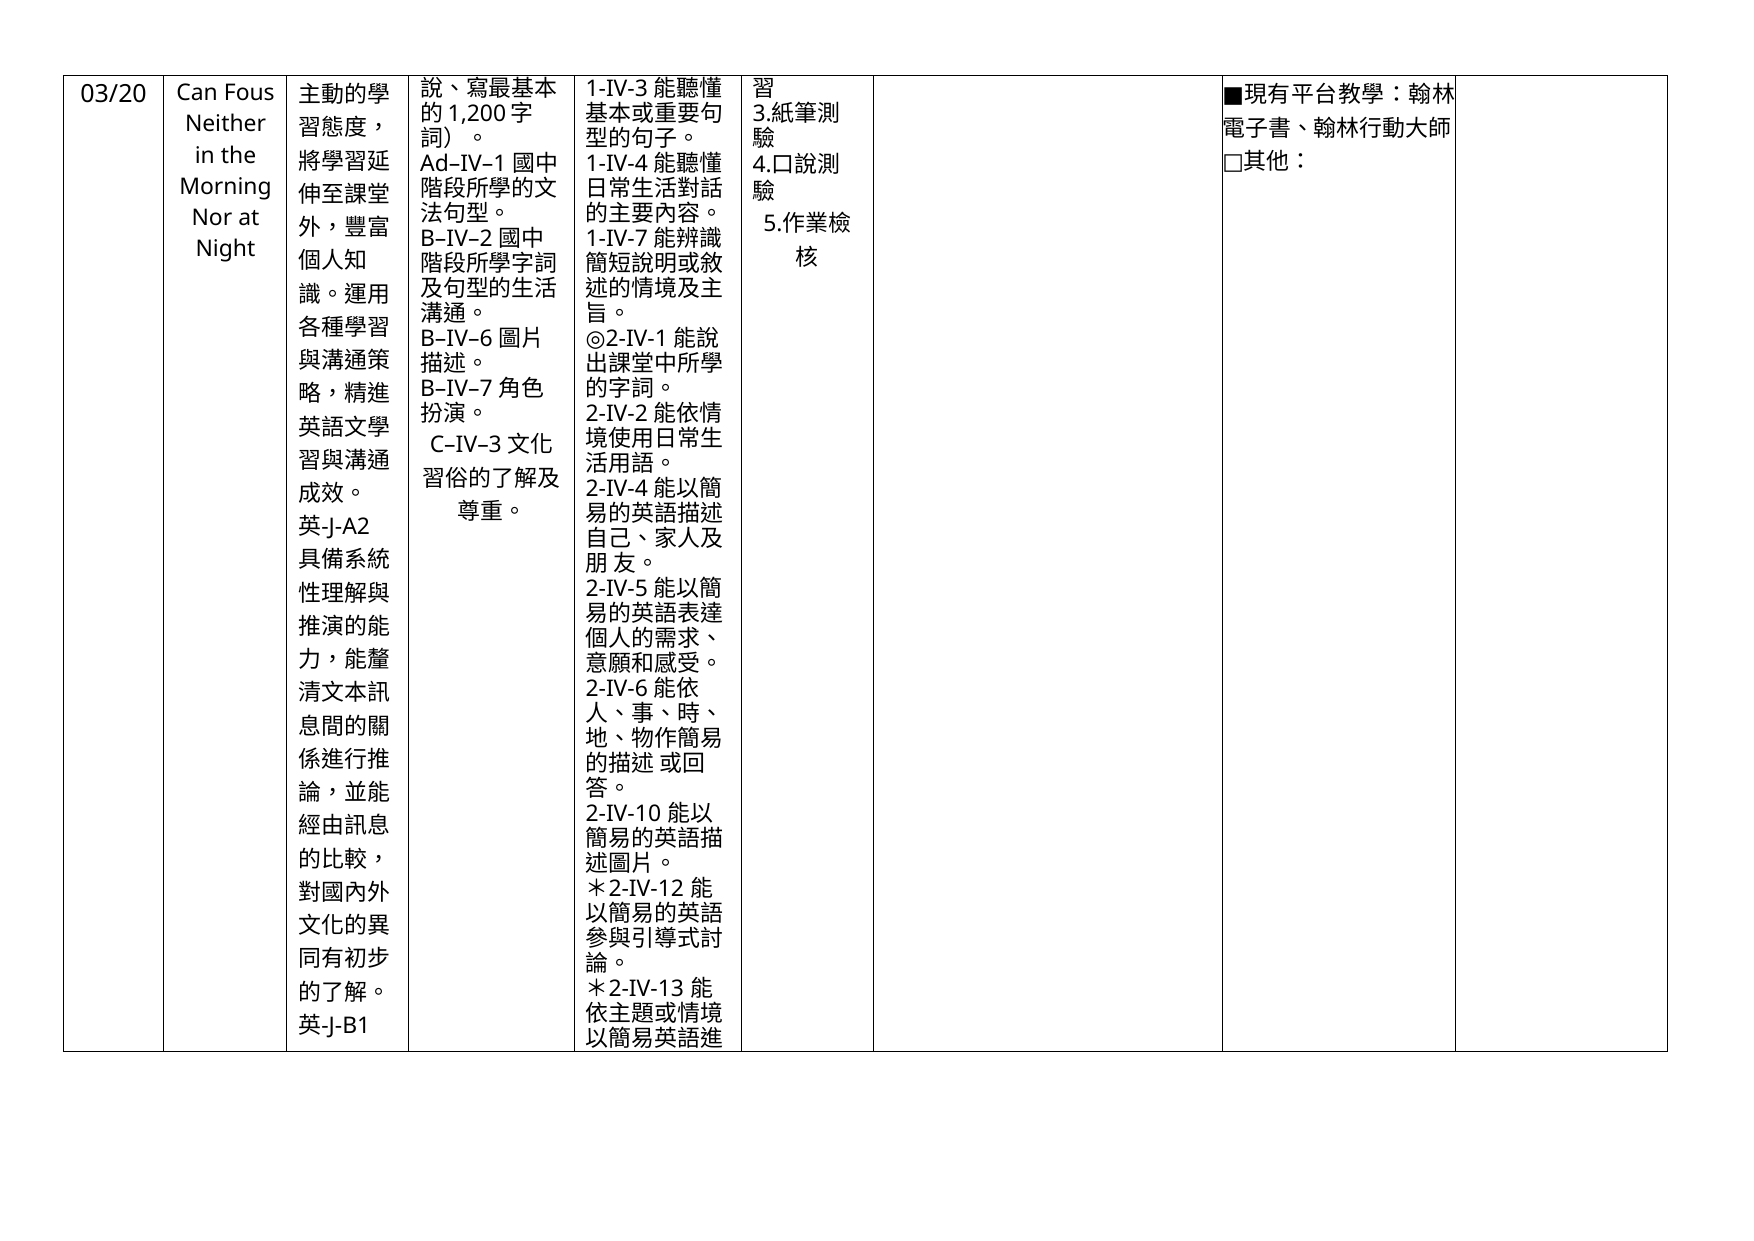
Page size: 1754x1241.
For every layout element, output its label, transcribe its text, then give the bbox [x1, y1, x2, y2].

table_cell 03/20 [64, 76, 163, 1051]
table_cell 習 3.紙筆測驗 4.口說測驗 5.作業檢核 [742, 76, 873, 1051]
table_cell Can Fous Neither in the Morning Nor at Night [164, 76, 286, 1051]
table_cell 主動的學習態度，將學習延伸至課堂外，豐富個人知識。運用各種學習與溝通策略，精進英語文學習與溝通成效。 英-J-A2 具備系統性理解與推演的能力，能釐清文本訊息間的關係進行推論，並能經由訊息的比較，對國內外文化的異同有初步的了解。 英-J-B1 [287, 76, 408, 1051]
table_cell [874, 76, 1222, 1051]
table_cell 說、寫最基本的1,200字詞）。 Ad–IV–1 國中階段所學的文法句型。 B–IV–2 國中階段所學字詞及句型的生活溝通。 B–IV–6 圖片描述。 B–IV–7 角色扮演。 C–IV–3 文化習俗的了解及尊重。 [409, 76, 574, 1051]
table_cell 1-IV-3 能聽懂基本或重要句型的句子。 1-IV-4 能聽懂日常生活對話的主要內容。 1-IV-7 能辨識簡短說明或敘述的情境及主旨。 ◎2-IV-1 能說出課堂中所學的字詞。 2-IV-2 能依情境使用日常生活用語。 2-IV-4 能以簡易的英語描述自己、家人及朋 友。 2-IV-5 能以簡易的英語表達個人的需求、意願和感受。 2-IV-6 能依人、事、時、地、物作簡易的描述 或回答。 2-IV-10 能以簡易的英語描述圖片。 ＊2-IV-12 能以簡易的英語參與引導式討論。 ＊2-IV-13 能依主題或情境以簡易英語進 [575, 76, 741, 1051]
table_cell ■現有平台教學：翰林電子書、翰林行動大師 □其他： [1223, 76, 1455, 1051]
table_cell [1456, 76, 1667, 1051]
